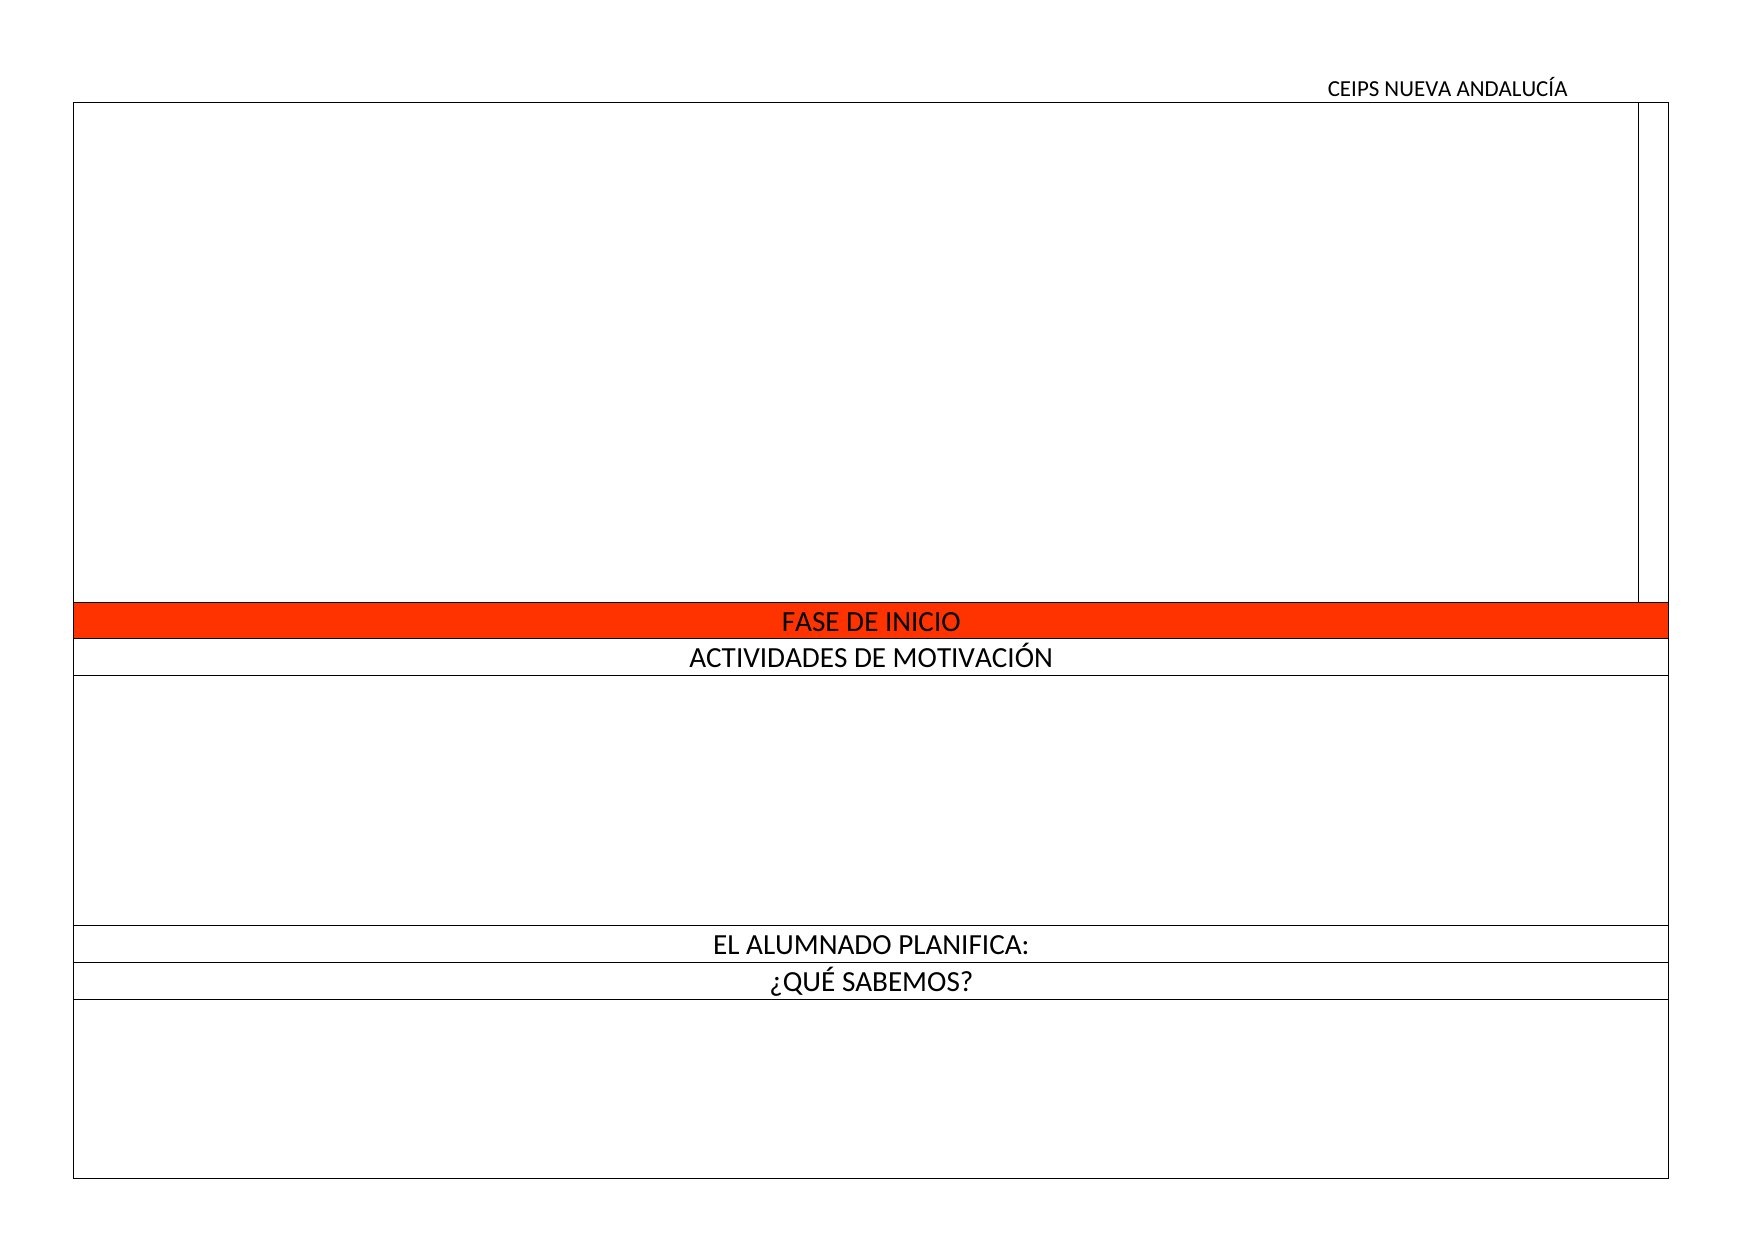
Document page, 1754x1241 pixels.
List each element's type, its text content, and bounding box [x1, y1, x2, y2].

table_cell EL ALUMNADO PLANIFICA: [74, 926, 1668, 962]
table_cell ¿QUÉ SABEMOS? [74, 963, 1668, 999]
table_cell [1639, 103, 1668, 602]
table_cell [74, 676, 1668, 925]
table_cell [74, 103, 1638, 602]
table_cell ACTIVIDADES DE MOTIVACIÓN [74, 639, 1668, 675]
table_cell [74, 1000, 1668, 1178]
table_cell FASE DE INICIO [74, 603, 1668, 638]
